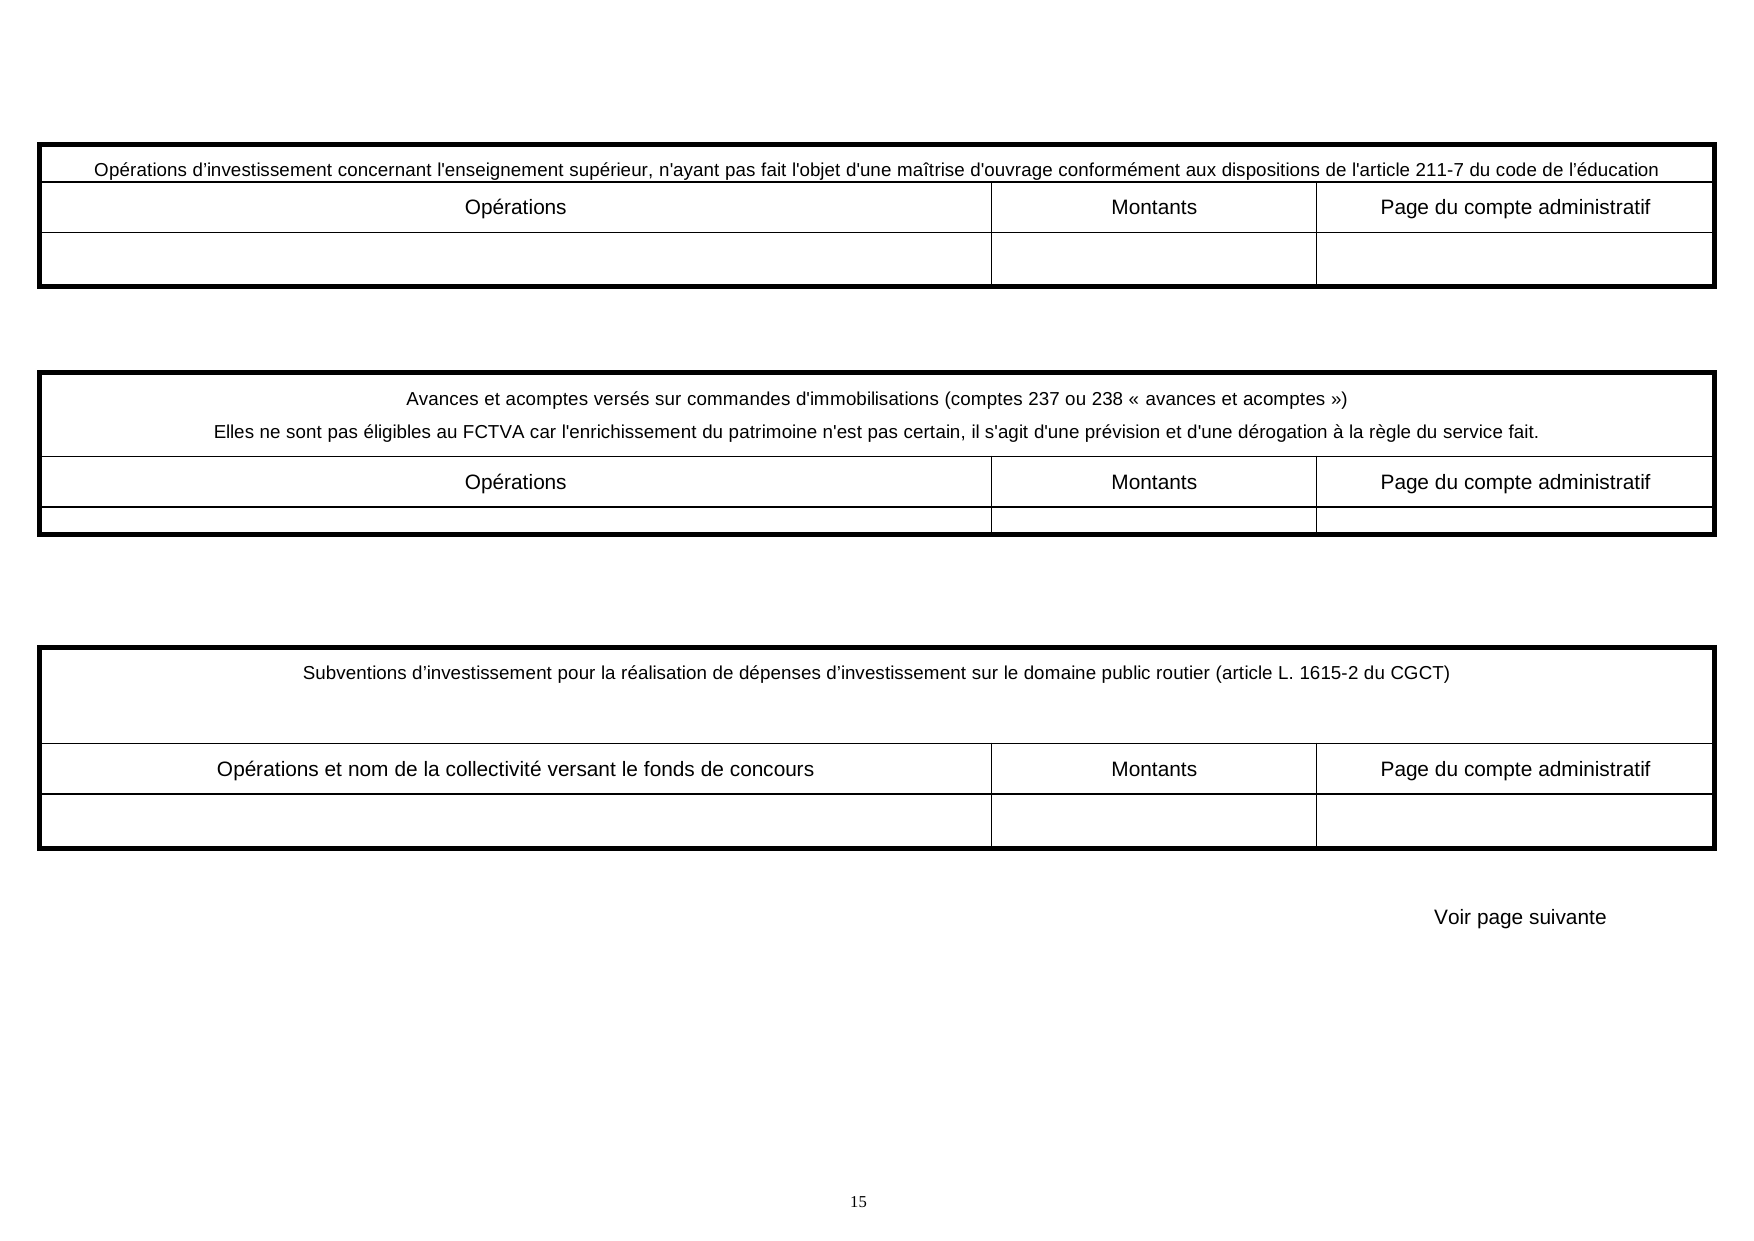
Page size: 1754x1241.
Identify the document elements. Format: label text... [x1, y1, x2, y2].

table_cell [42, 819, 991, 846]
table_cell Montants [992, 457, 1316, 506]
table_cell Opérations et nom de la collectivité versant le fonds de concours [42, 744, 991, 793]
table_cell [992, 819, 1316, 846]
table_cell [1317, 257, 1712, 284]
table_cell Page du compte administratif [1317, 744, 1712, 793]
table_cell [992, 233, 1316, 257]
text Voir page suivante [148, 905, 1606, 929]
table_cell Page du compte administratif [1317, 457, 1712, 506]
table_cell Montants [992, 744, 1316, 793]
table_cell [992, 257, 1316, 284]
table_cell [42, 795, 991, 819]
table_cell Opérations [42, 183, 991, 232]
table_cell Montants [992, 183, 1316, 232]
table_cell Page du compte administratif [1317, 183, 1712, 232]
table_header Opérations d’investissement concernant l'enseignement supérieur, n'ayant pas fait l'objet d'une maîtrise d'ouvrage conformément aux dispositions de l'article 211-7 du code de l’éducation [42, 147, 1712, 181]
table_cell [42, 508, 991, 532]
table_cell [992, 508, 1316, 532]
table_cell [992, 795, 1316, 819]
table_cell [1317, 233, 1712, 257]
table_cell [1317, 508, 1712, 532]
table_cell [42, 257, 991, 284]
table_cell [1317, 819, 1712, 846]
table_cell [1317, 795, 1712, 819]
table_header Avances et acomptes versés sur commandes d'immobilisations (comptes 237 ou 238 « avances et acomptes ») Elles ne sont pas éligibles au FCTVA car l'enrichissement du patrimoine n'est pas certain, il s'agit d'une prévision et d'une dérogation à la règle du service fait. [42, 375, 1712, 456]
table_cell [42, 233, 991, 257]
table_header Subventions d’investissement pour la réalisation de dépenses d’investissement sur le domaine public routier (article L. 1615-2 du CGCT) [42, 650, 1712, 743]
table_cell Opérations [42, 457, 991, 506]
